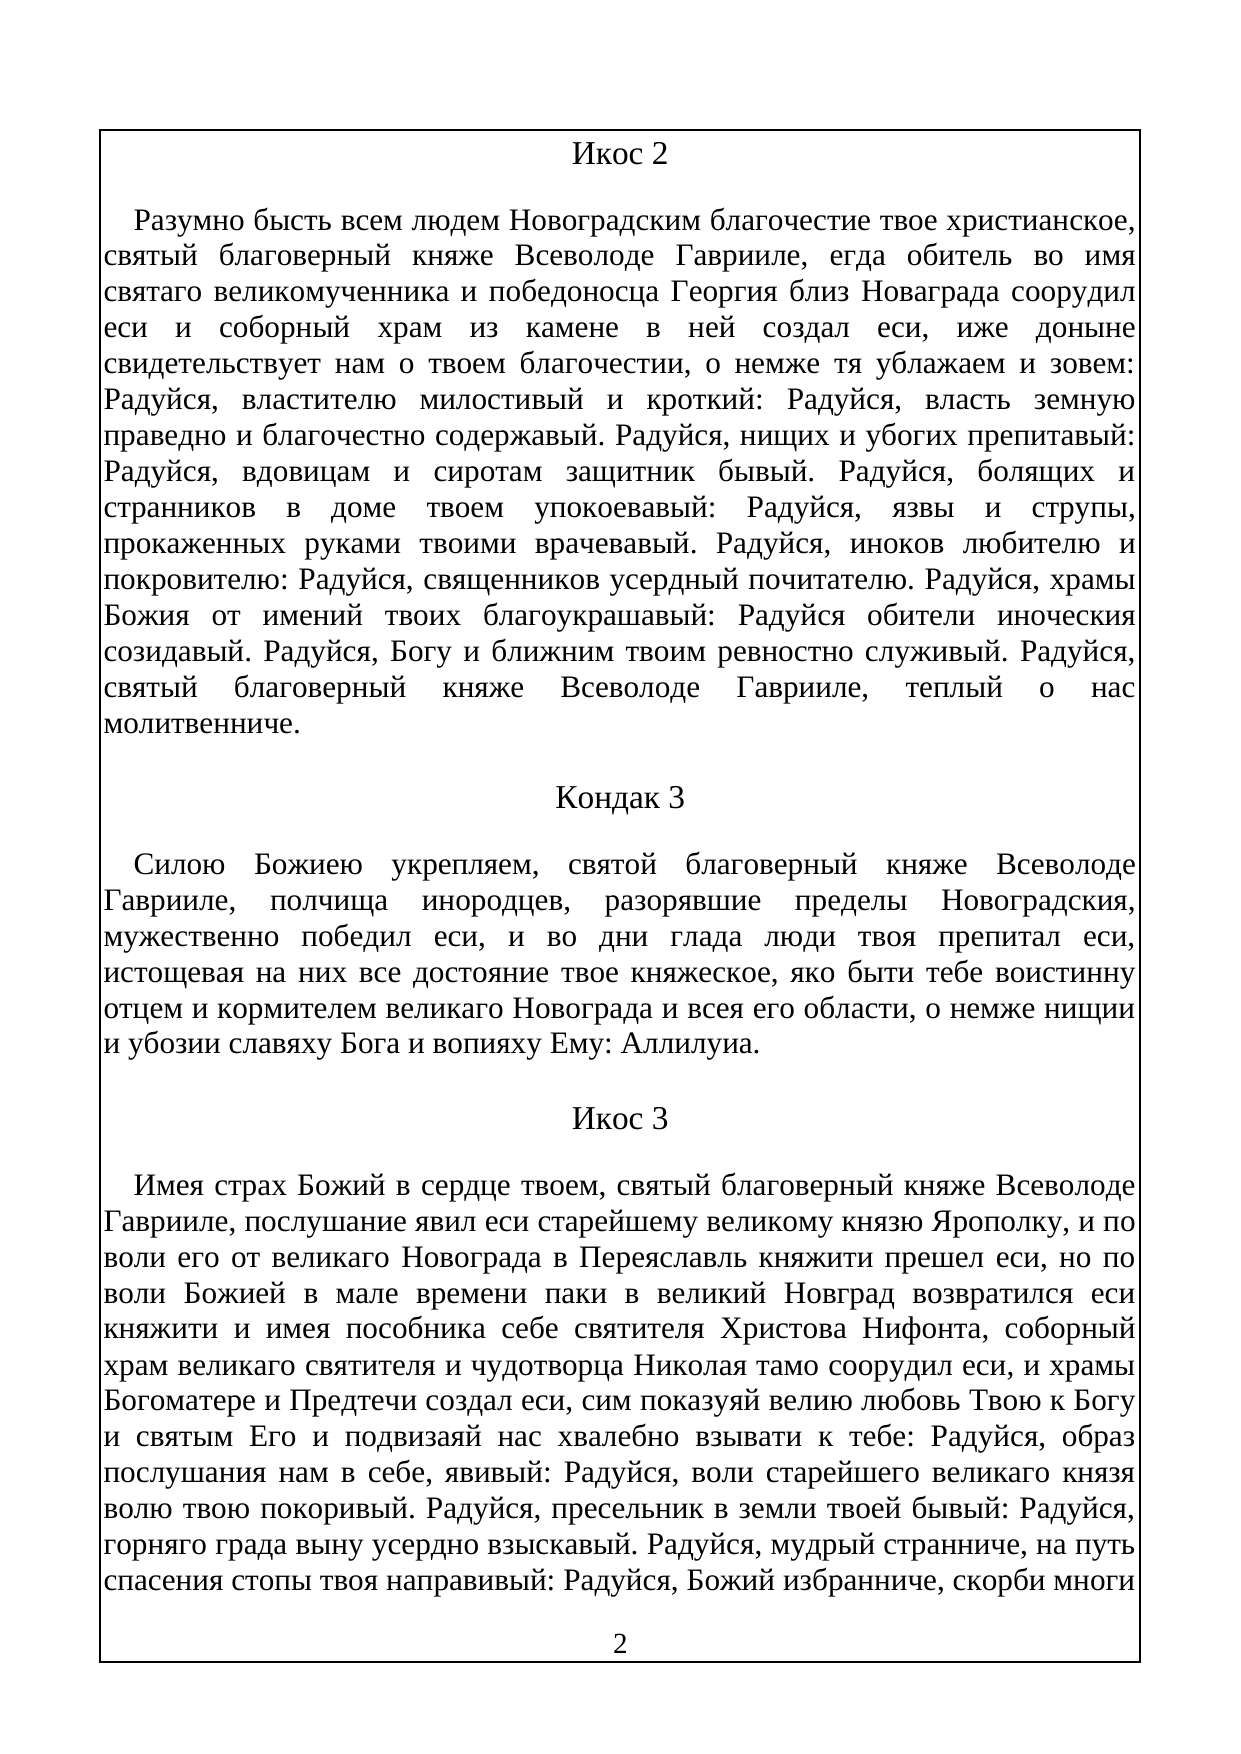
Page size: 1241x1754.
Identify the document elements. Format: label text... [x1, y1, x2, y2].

subtitle Икос 2 [103, 133, 1137, 171]
text Силою Божиею укрепляем, святой благоверный княже Всеволоде Гаврииле, полчища инородцев, разорявшие пределы Новоградския, мужественно победил еси, и во дни глада люди твоя препитал еси, истощевая на них все достояние твое княжеское, яко быти тебе воистинну отцем и кормителем великаго Новограда и всея его области, о немже нищии и убозии славяху Бога и вопияху Ему: Аллилуиа. [103, 845, 1137, 1061]
text Разумно бысть всем людем Новоградским благочестие твое христианское, святый благоверный княже Всеволоде Гаврииле, егда обитель во имя святаго великомученника и победоносца Георгия близ Новаграда соорудил еси и соборный храм из камене в ней создал еси, иже доныне свидетельствует нам о твоем благочестии, о немже тя ублажаем и зовем: Радуйся, властителю милостивый и кроткий: Радуйся, власть земную праведно и благочестно содержавый. Радуйся, нищих и убогих препитавый: Радуйся, вдовицам и сиротам защитник бывый. Радуйся, болящих и странников в доме твоем упокоевавый: Радуйся, язвы и струпы, прокаженных руками твоими врачевавый. Радуйся, иноков любителю и покровителю: Радуйся, священников усердный почитателю. Радуйся, храмы Божия от имений твоих благоукрашавый: Радуйся обители иноческия созидавый. Радуйся, Богу и ближним твоим ревностно служивый. Радуйся, святый благоверный княже Всеволоде Гаврииле, теплый о нас молитвенниче. [103, 201, 1137, 740]
subtitle Икос 3 [103, 1098, 1137, 1137]
text Имея страх Божий в сердце твоем, святый благоверный княже Всеволоде Гаврииле, послушание явил еси старейшему великому князю Ярополку, и по воли его от великаго Новограда в Переяславль княжити прешел еси, но по воли Божией в мале времени паки в великий Новград возвратился еси княжити и имея пособника себе святителя Христова Нифонта, соборный храм великаго святителя и чудотворца Николая тамо соорудил еси, и храмы Богоматере и Предтечи создал еси, сим показуяй велию любовь Твою к Богу и святым Его и подвизаяй нас хвалебно взывати к тебе: Радуйся, образ послушания нам в себе, явивый: Радуйся, воли старейшего великаго князя волю твою покоривый. Радуйся, пресельник в земли твоей бывый: Радуйся, горняго града выну усердно взыскавый. Радуйся, мудрый странниче, на путь спасения стопы твоя направивый: Радуйся, Божий избранниче, скорби многи [103, 1166, 1137, 1597]
subtitle Кондак 3 [103, 777, 1137, 816]
